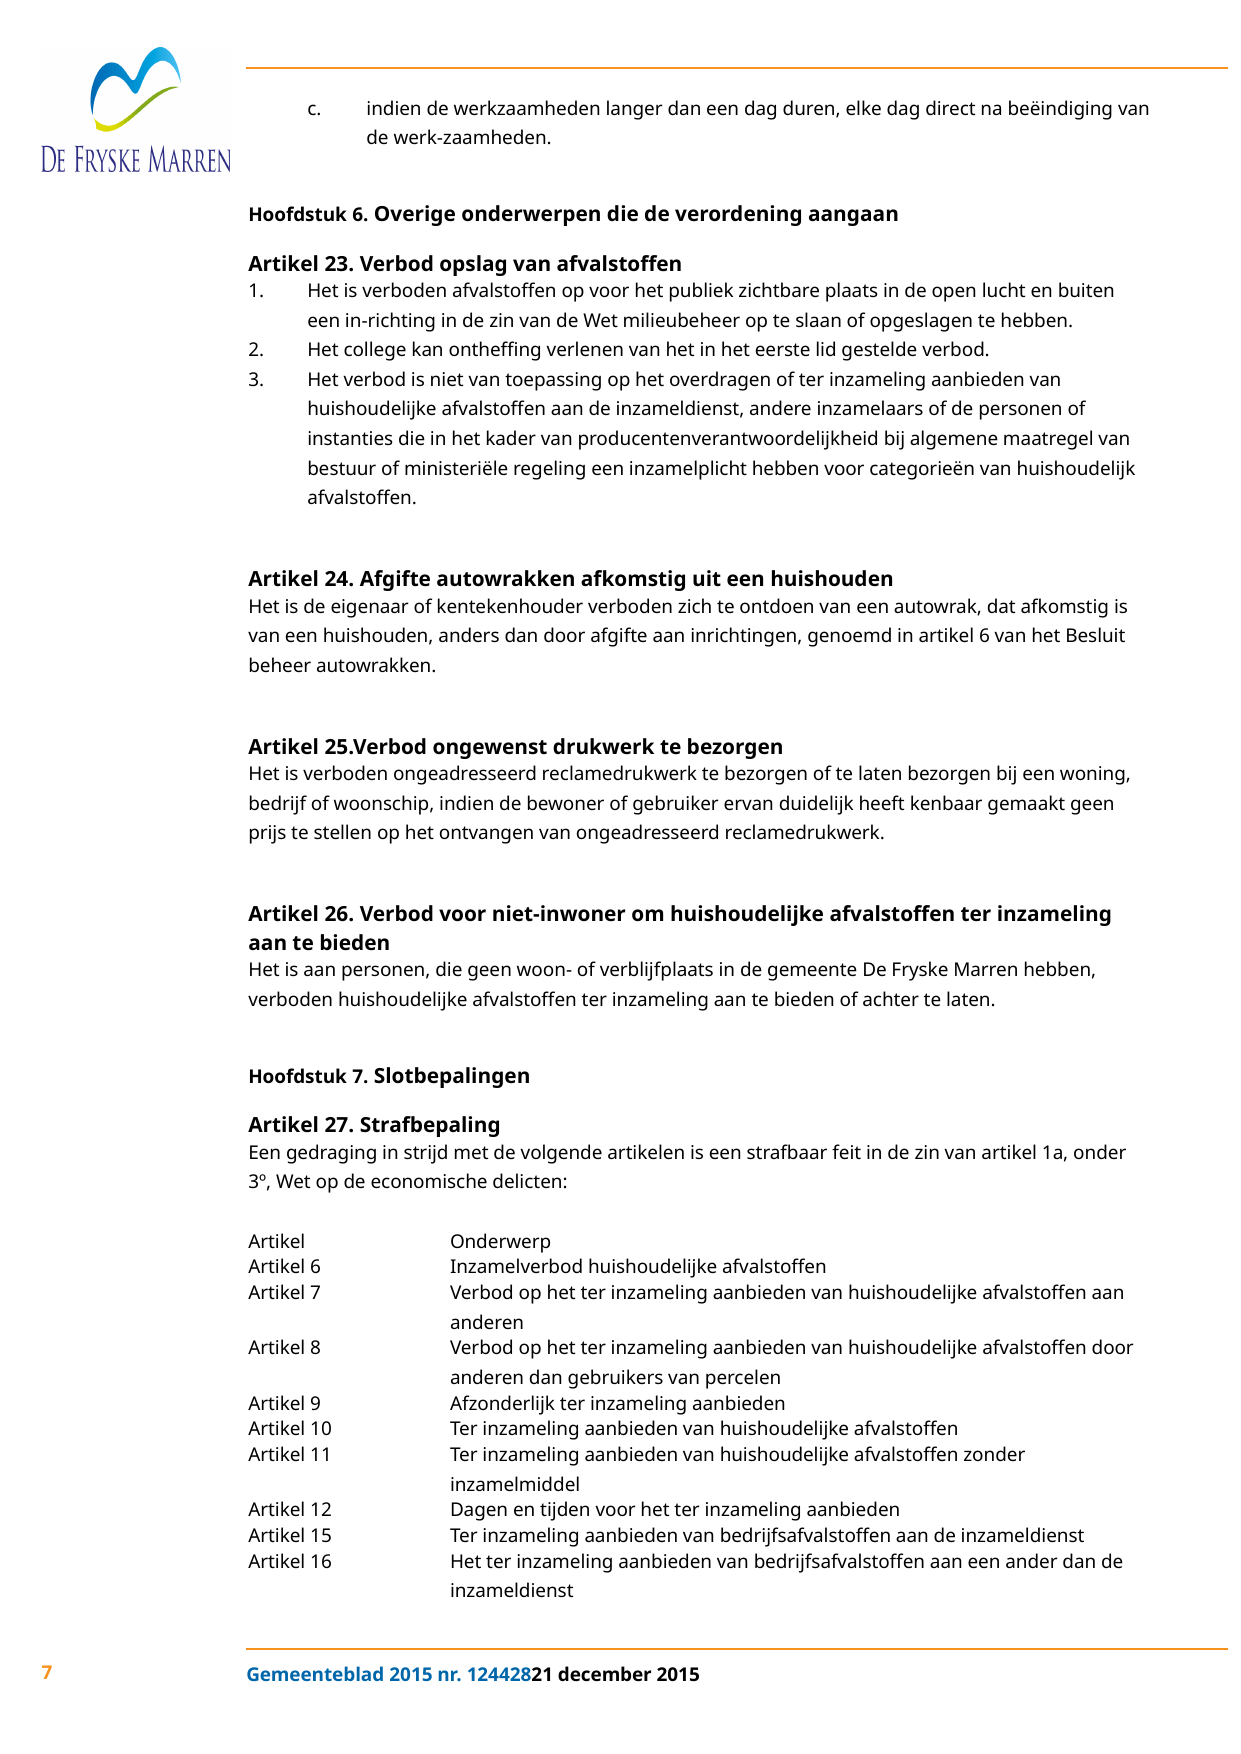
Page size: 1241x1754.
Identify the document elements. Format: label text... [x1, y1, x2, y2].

table_cell Ter inzameling aanbieden van huishoudelijke afvalstoffen [450, 1416, 1152, 1441]
table_cell Artikel 7 [248, 1279, 450, 1334]
text Een gedraging in strijd met de volgende artikelen is een strafbaar feit in de zin van artikel 1a, onder 3º, Wet op de economische delicten: [248, 1139, 1152, 1194]
table_cell Ter inzameling aanbieden van huishoudelijke afvalstoffen zonder inzamelmiddel [450, 1441, 1152, 1497]
text Hoofdstuk 7. Slotbepalingen [248, 1061, 1152, 1090]
table_cell Het ter inzameling aanbieden van bedrijfsafvalstoffen aan een ander dan de inzameldienst [450, 1548, 1152, 1603]
text Het is aan personen, die geen woon- of verblijfplaats in de gemeente De Fryske Marren hebben, verboden huishoudelijke afvalstoffen ter inzameling aan te bieden of achter te laten. [248, 956, 1152, 1012]
text Hoofdstuk 6. Overige onderwerpen die de verordening aangaan [248, 199, 1152, 228]
text Artikel 26. Verbod voor niet-inwoner om huishoudelijke afvalstoffen ter inzameling aan te bieden [248, 899, 1152, 956]
table_cell Verbod op het ter inzameling aanbieden van huishoudelijke afvalstoffen aan anderen [450, 1279, 1152, 1334]
list Het college kan ontheffing verlenen van het in het eerste lid gestelde verbod. [248, 336, 1152, 362]
text Artikel 27. Strafbepaling [248, 1111, 1152, 1139]
text Artikel 23. Verbod opslag van afvalstoffen [248, 249, 1152, 277]
table_cell Artikel 15 [248, 1523, 450, 1548]
list Het verbod is niet van toepassing op het overdragen of ter inzameling aanbieden van huishoudelijke afvalstoffen aan de inzameldienst, andere inzamelaars of de personen of instanties die in het kader van producentenverantwoordelijkheid bij algemene maatregel van bestuur of ministeriële regeling een inzamelplicht hebben voor categorieën van huishoudelijk afvalstoffen. [248, 366, 1152, 510]
table_cell Dagen en tijden voor het ter inzameling aanbieden [450, 1497, 1152, 1522]
table_header Artikel [248, 1228, 450, 1253]
table_cell Artikel 12 [248, 1497, 450, 1522]
list Het is verboden afvalstoffen op voor het publiek zichtbare plaats in de open lucht en buiten een in-richting in de zin van de Wet milieubeheer op te slaan of opgeslagen te hebben. [248, 277, 1152, 333]
list indien de werkzaamheden langer dan een dag duren, elke dag direct na beëindiging van de werk-zaamheden. [307, 95, 1152, 150]
table_cell Artikel 16 [248, 1548, 450, 1603]
text Het is verboden ongeadresseerd reclamedrukwerk te bezorgen of te laten bezorgen bij een woning, bedrijf of woonschip, indien de bewoner of gebruiker ervan duidelijk heeft kenbaar gemaakt geen prijs te stellen op het ontvangen van ongeadresseerd reclamedrukwerk. [248, 760, 1152, 845]
table_cell Inzamelverbod huishoudelijke afvalstoffen [450, 1254, 1152, 1279]
table_header Onderwerp [450, 1228, 1152, 1253]
table_cell Artikel 8 [248, 1335, 450, 1390]
table_cell Verbod op het ter inzameling aanbieden van huishoudelijke afvalstoffen door anderen dan gebruikers van percelen [450, 1335, 1152, 1390]
table_cell Artikel 6 [248, 1254, 450, 1279]
table_cell Artikel 10 [248, 1416, 450, 1441]
text Artikel 24. Afgifte autowrakken afkomstig uit een huishouden [248, 564, 1152, 593]
table_cell Artikel 9 [248, 1390, 450, 1416]
text Artikel 25.Verbod ongewenst drukwerk te bezorgen [248, 732, 1152, 760]
table_cell Artikel 11 [248, 1441, 450, 1497]
table_cell Afzonderlijk ter inzameling aanbieden [450, 1390, 1152, 1416]
picture [41, 47, 231, 172]
table_cell Ter inzameling aanbieden van bedrijfsafvalstoffen aan de inzameldienst [450, 1523, 1152, 1548]
text Het is de eigenaar of kentekenhouder verboden zich te ontdoen van een autowrak, dat afkomstig is van een huishouden, anders dan door afgifte aan inrichtingen, genoemd in artikel 6 van het Besluit beheer autowrakken. [248, 593, 1152, 678]
